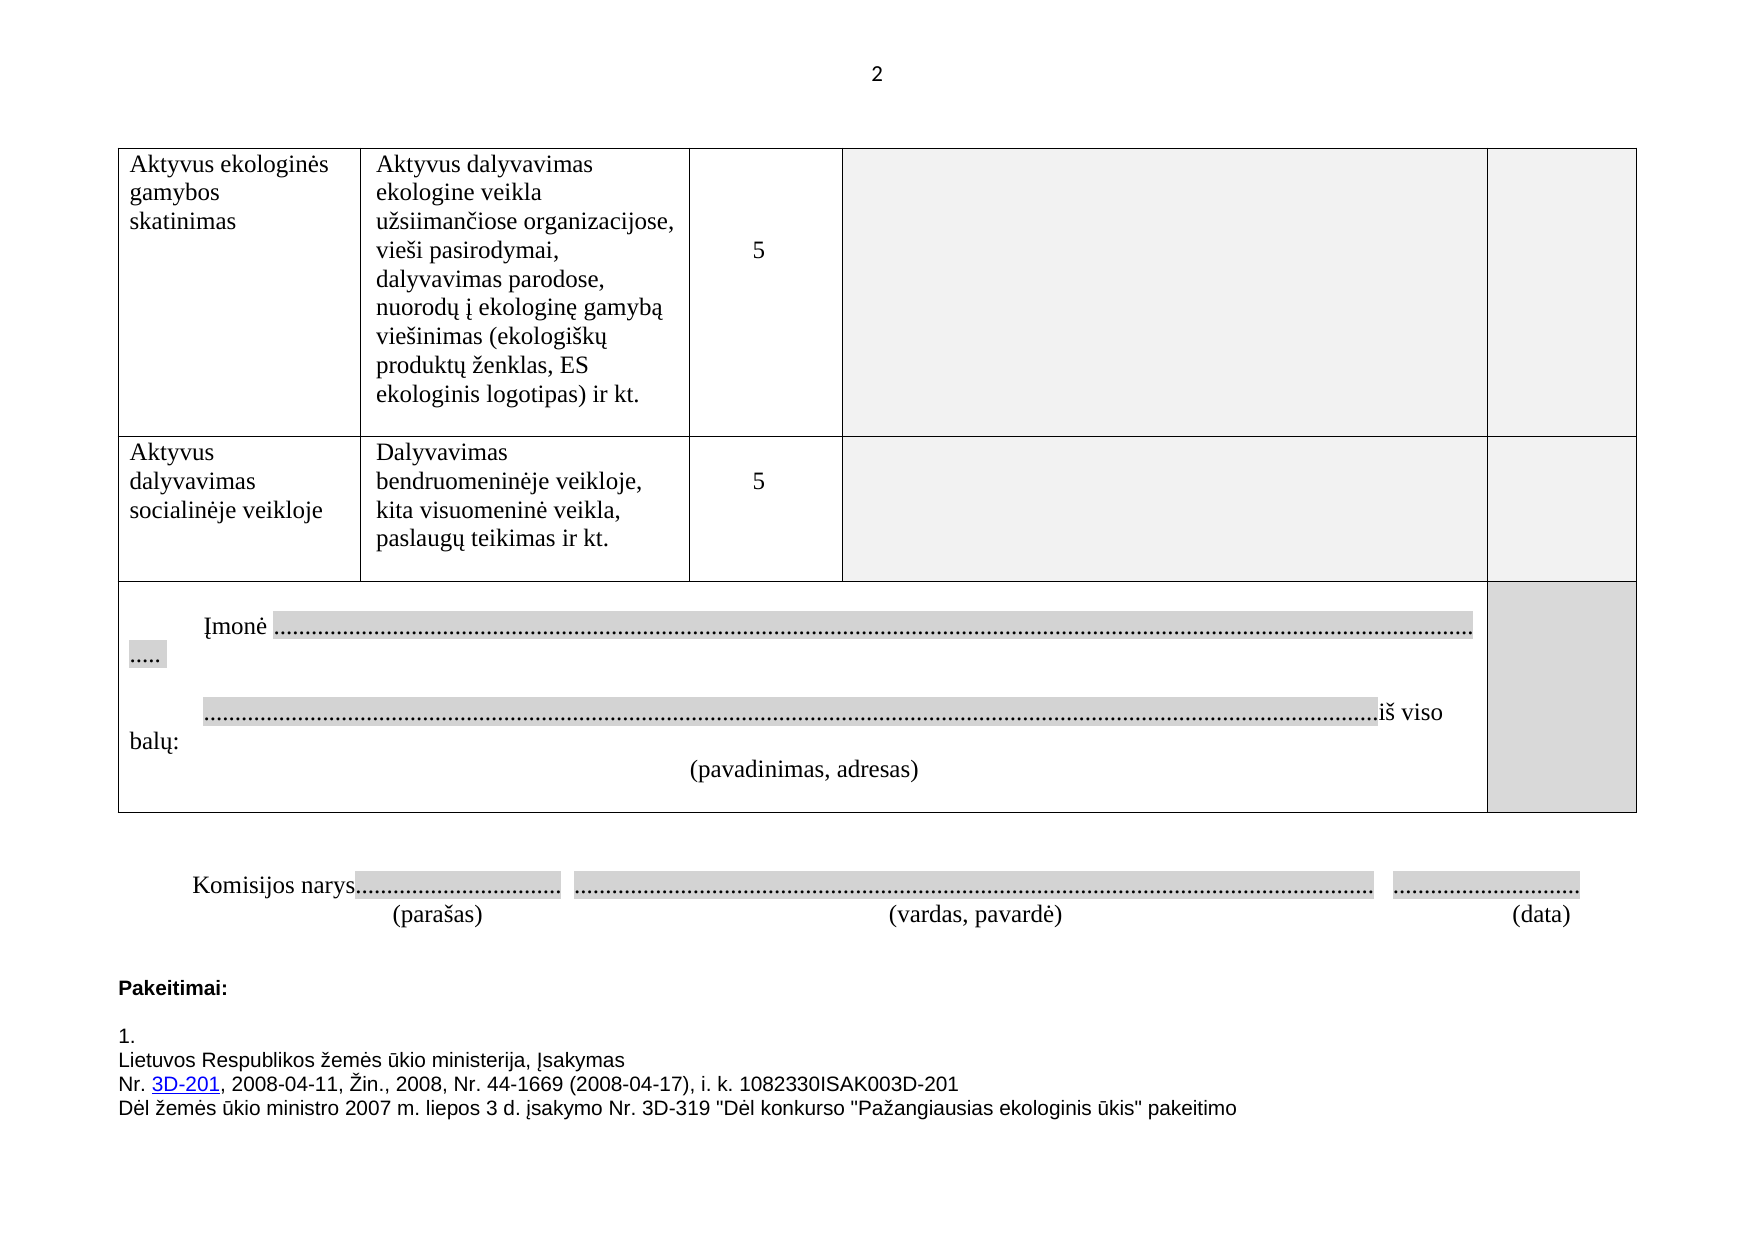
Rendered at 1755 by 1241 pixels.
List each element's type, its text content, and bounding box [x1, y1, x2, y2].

table_cell Aktyvus dalyvavimas ekologine veikla užsiimančiose organizacijose, vieši pasirodymai, dalyvavimas parodose, nuorodų į ekologinę gamybą viešinimas (ekologiškų produktų ženklas, ES ekologinis logotipas) ir kt. [361, 149, 689, 436]
table_cell Dalyvavimas bendruomeninėje veikloje, kita visuomeninė veikla, paslaugų teikimas ir kt. [361, 437, 689, 581]
table_cell Aktyvus ekologinės gamybos skatinimas [119, 149, 360, 436]
text Nr. 3D-201, 2008-04-11, Žin., 2008, Nr. 44-1669 (2008-04-17), i. k. 1082330ISAK003D-201 [118, 1072, 1636, 1096]
table_cell 5 [690, 149, 842, 436]
text Lietuvos Respublikos žemės ūkio ministerija, Įsakymas [118, 1048, 1636, 1072]
table_cell Įmonė ..................................................................................................................................................................................................... ............................................................................................................................................................................................iš viso balų: (pavadinimas, adresas) [119, 582, 1487, 812]
table_cell [843, 149, 1487, 436]
table_cell [1488, 582, 1636, 812]
table_cell 5 [690, 437, 842, 581]
text 1. [118, 1024, 1636, 1048]
text (parašas) (vardas, pavardė) (data) [118, 899, 1666, 928]
text Dėl žemės ūkio ministro 2007 m. liepos 3 d. įsakymo Nr. 3D-319 "Dėl konkurso "Pažangiausias ekologinis ūkis" pakeitimo [118, 1096, 1636, 1120]
text Komisijos narys................................. ................................................................................................................................ .............................. [118, 871, 1710, 899]
table_cell [1488, 149, 1636, 436]
text Pakeitimai: [118, 976, 1636, 1000]
table_cell Aktyvus dalyvavimas socialinėje veikloje [119, 437, 360, 581]
table_cell [1488, 437, 1636, 581]
table_cell [843, 437, 1487, 581]
